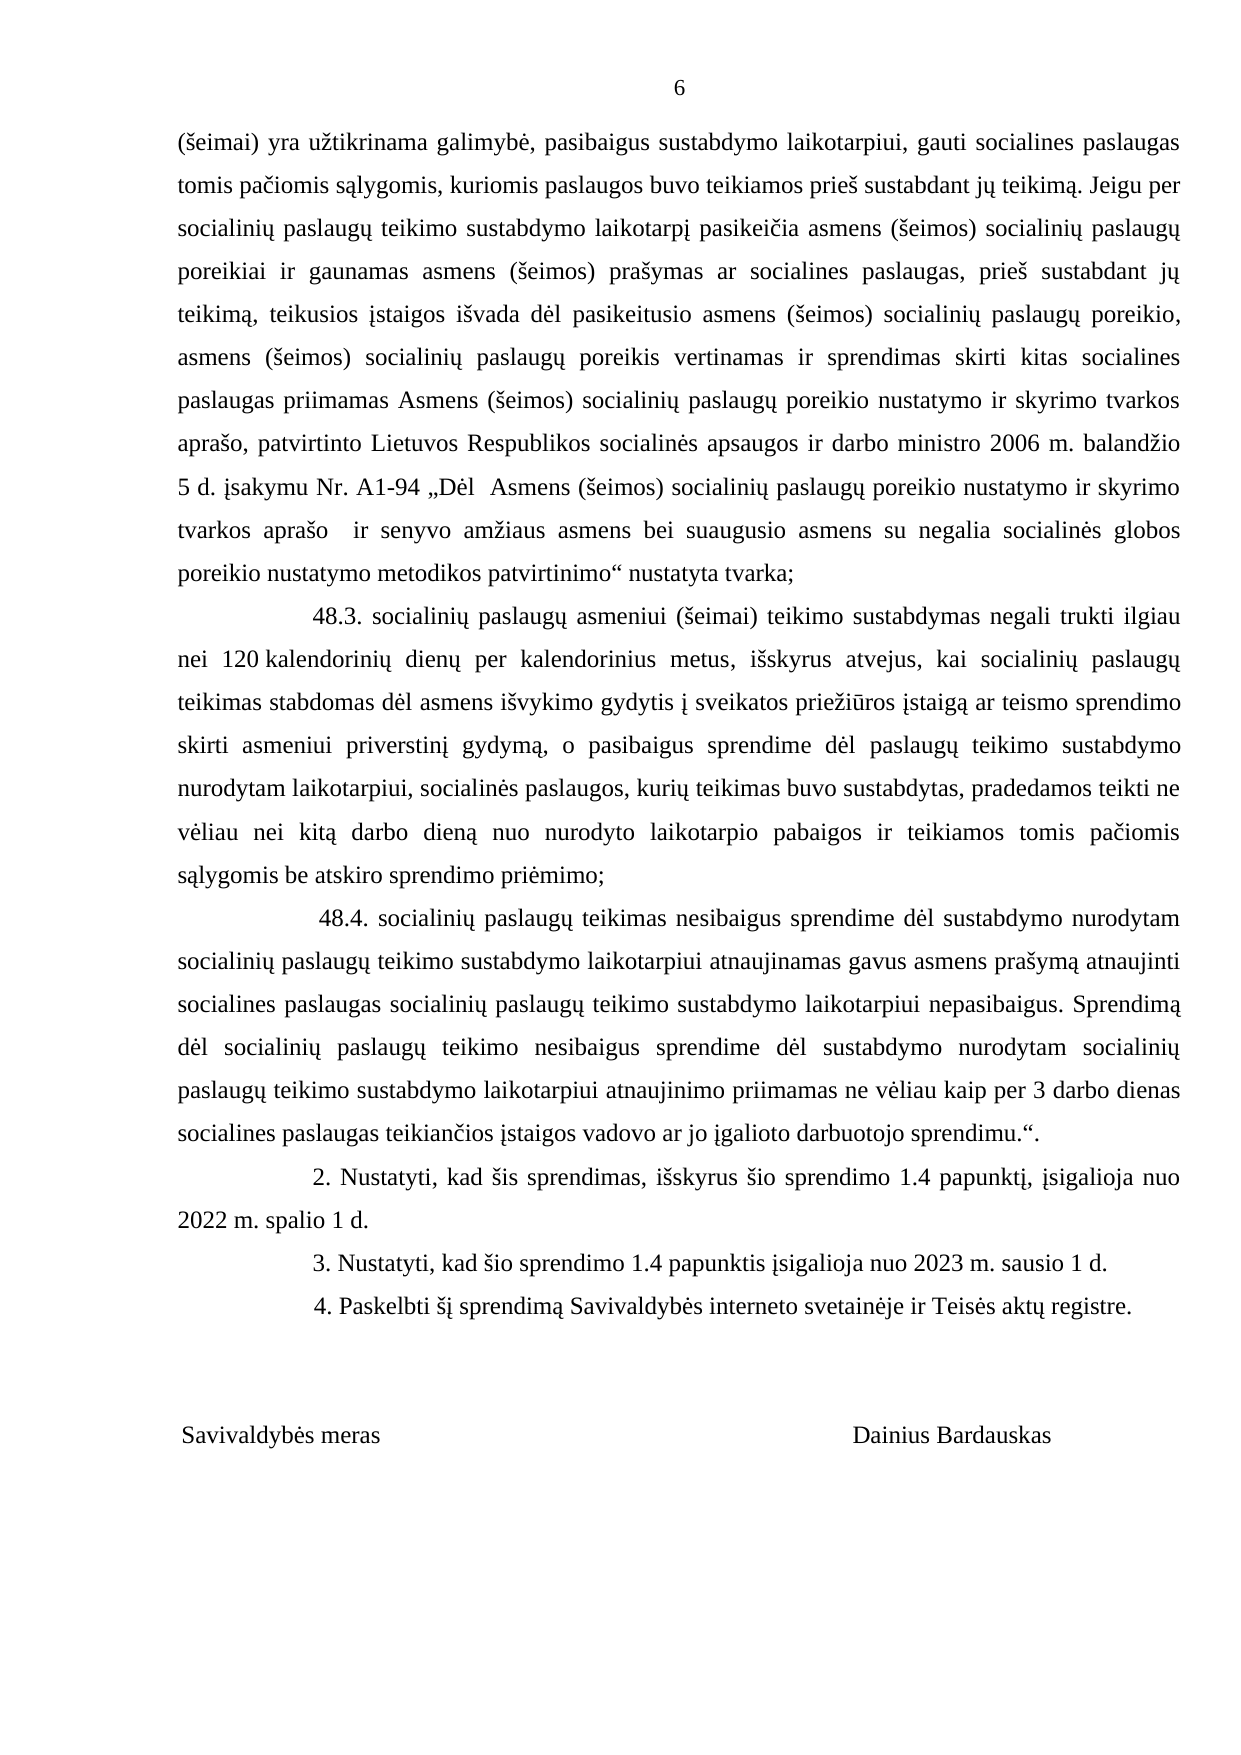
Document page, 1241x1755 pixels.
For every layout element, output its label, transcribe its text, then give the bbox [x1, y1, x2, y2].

text Savivaldybės meras Dainius Bardauskas [177, 1420, 1181, 1449]
text 4. Paskelbti šį sprendimą Savivaldybės interneto svetainėje ir Teisės aktų registre. [177, 1291, 1181, 1320]
text 3. Nustatyti, kad šio sprendimo 1.4 papunktis įsigalioja nuo 2023 m. sausio 1 d. [177, 1248, 1181, 1277]
text (šeimai) yra užtikrinama galimybė, pasibaigus sustabdymo laikotarpiui, gauti socialines paslaugas tomis pačiomis sąlygomis, kuriomis paslaugos buvo teikiamos prieš sustabdant jų teikimą. Jeigu per socialinių paslaugų teikimo sustabdymo laikotarpį pasikeičia asmens (šeimos) socialinių paslaugų poreikiai ir gaunamas asmens (šeimos) prašymas ar socialines paslaugas, prieš sustabdant jų teikimą, teikusios įstaigos išvada dėl pasikeitusio asmens (šeimos) socialinių paslaugų poreikio, asmens (šeimos) socialinių paslaugų poreikis vertinamas ir sprendimas skirti kitas socialines paslaugas priimamas Asmens (šeimos) socialinių paslaugų poreikio nustatymo ir skyrimo tvarkos aprašo, patvirtinto Lietuvos Respublikos socialinės apsaugos ir darbo ministro 2006 m. balandžio 5 d. įsakymu Nr. A1-94 „Dėl Asmens (šeimos) socialinių paslaugų poreikio nustatymo ir skyrimo tvarkos aprašo ir senyvo amžiaus asmens bei suaugusio asmens su negalia socialinės globos poreikio nustatymo metodikos patvirtinimo“ nustatyta tvarka; [177, 127, 1181, 587]
text 48.3. socialinių paslaugų asmeniui (šeimai) teikimo sustabdymas negali trukti ilgiau nei 120 kalendorinių dienų per kalendorinius metus, išskyrus atvejus, kai socialinių paslaugų teikimas stabdomas dėl asmens išvykimo gydytis į sveikatos priežiūros įstaigą ar teismo sprendimo skirti asmeniui priverstinį gydymą, o pasibaigus sprendime dėl paslaugų teikimo sustabdymo nurodytam laikotarpiui, socialinės paslaugos, kurių teikimas buvo sustabdytas, pradedamos teikti ne vėliau nei kitą darbo dieną nuo nurodyto laikotarpio pabaigos ir teikiamos tomis pačiomis sąlygomis be atskiro sprendimo priėmimo; [177, 601, 1181, 888]
text 48.4. socialinių paslaugų teikimas nesibaigus sprendime dėl sustabdymo nurodytam socialinių paslaugų teikimo sustabdymo laikotarpiui atnaujinamas gavus asmens prašymą atnaujinti socialines paslaugas socialinių paslaugų teikimo sustabdymo laikotarpiui nepasibaigus. Sprendimą dėl socialinių paslaugų teikimo nesibaigus sprendime dėl sustabdymo nurodytam socialinių paslaugų teikimo sustabdymo laikotarpiui atnaujinimo priimamas ne vėliau kaip per 3 darbo dienas socialines paslaugas teikiančios įstaigos vadovo ar jo įgalioto darbuotojo sprendimu.“. [177, 903, 1181, 1147]
text 2. Nustatyti, kad šis sprendimas, išskyrus šio sprendimo 1.4 papunktį, įsigalioja nuo 2022 m. spalio 1 d. [177, 1162, 1181, 1233]
